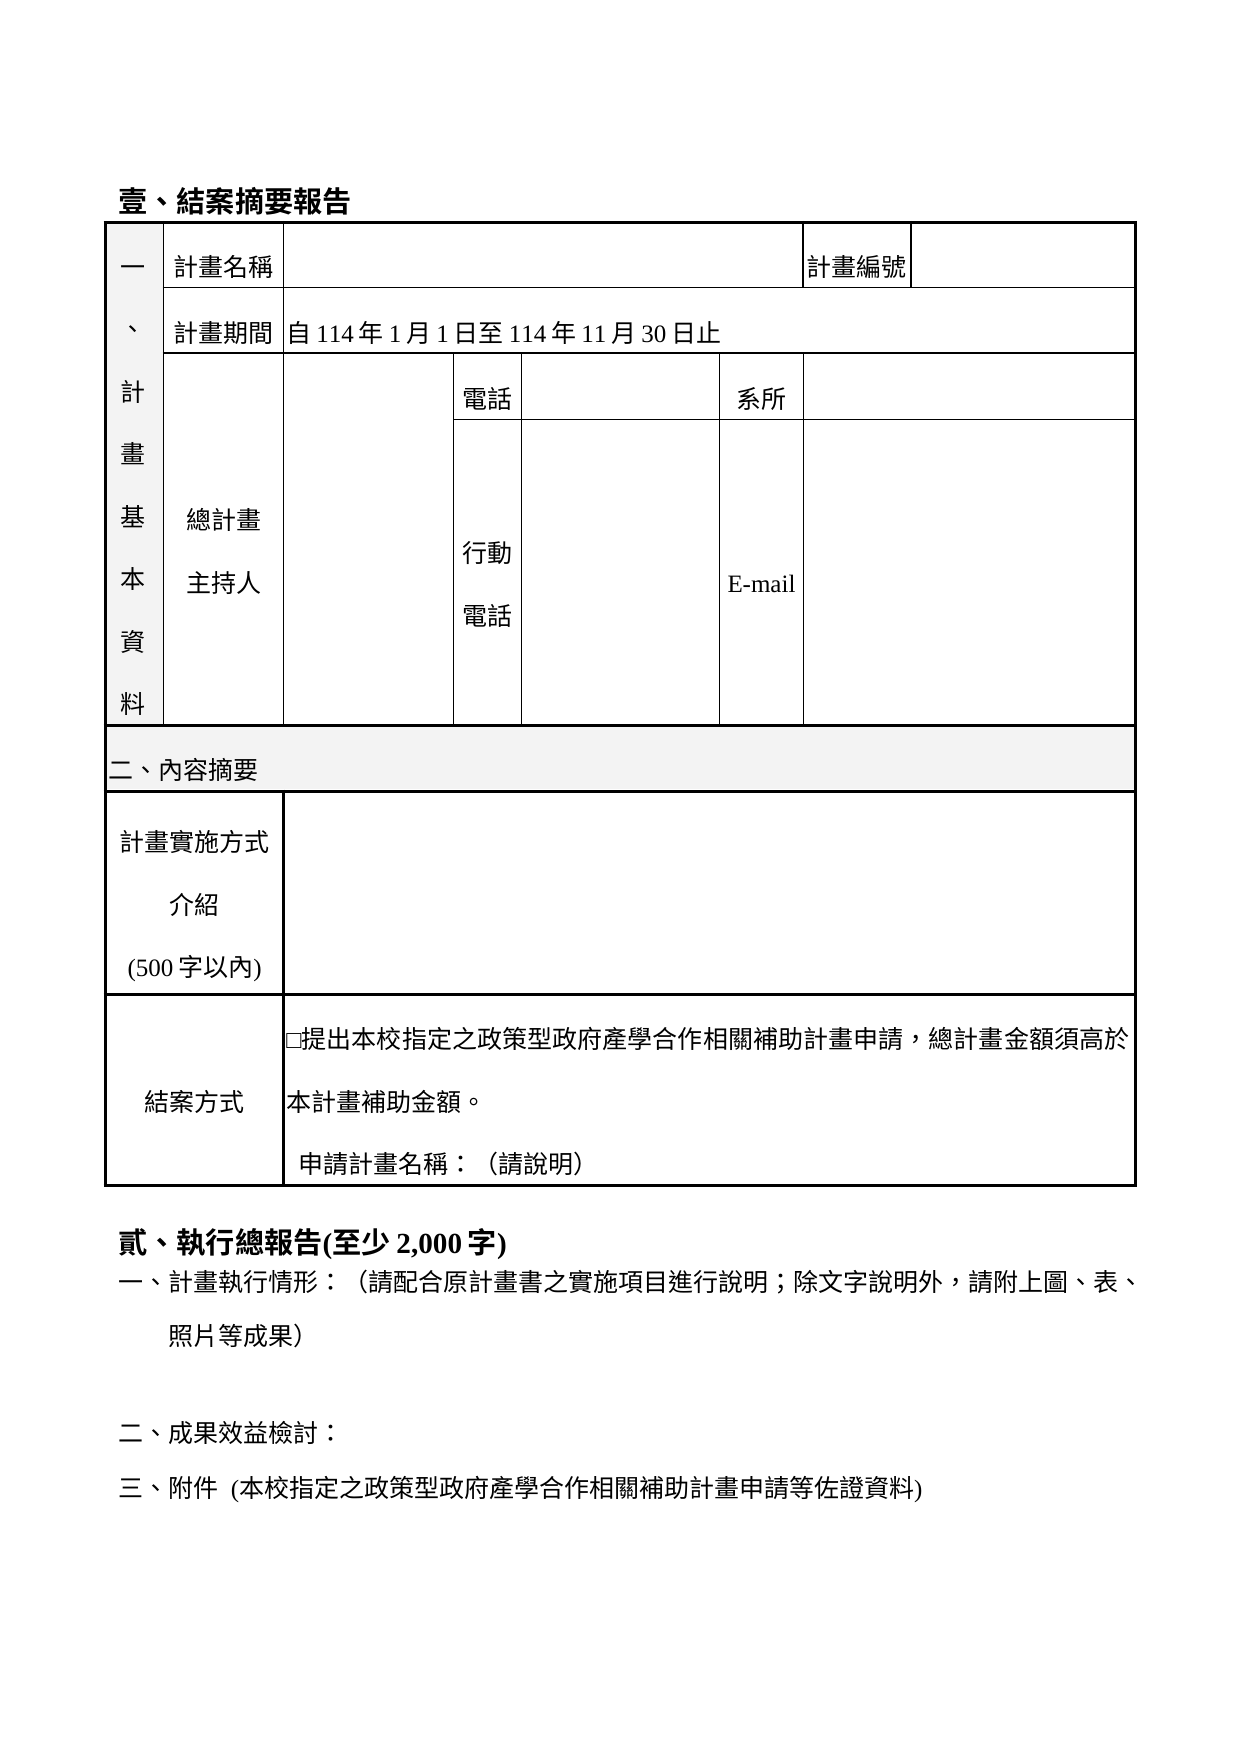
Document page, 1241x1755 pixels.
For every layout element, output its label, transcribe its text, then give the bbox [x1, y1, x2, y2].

table_cell 系所 [720, 354, 803, 419]
table_header [284, 224, 802, 286]
text 三、附件 (本校指定之政策型政府產學合作相關補助計畫申請等佐證資料) [118, 1468, 1122, 1504]
table_cell 計畫實施方式介紹 (500字以內) [107, 793, 282, 993]
table_cell E-mail [720, 420, 803, 724]
text 壹、結案摘要報告 [118, 158, 1122, 221]
text 貳、執行總報告(至少2,000字) [118, 1199, 1122, 1262]
table_cell 總計畫 主持人 [164, 354, 283, 724]
table_cell [804, 420, 1134, 724]
table_cell 電話 [454, 354, 521, 419]
table_cell □提出本校指定之政策型政府產學合作相關補助計畫申請，總計畫金額須高於本計畫補助金額。 申請計畫名稱：（請說明） [285, 996, 1134, 1184]
table_header 一、計畫基本資料 [107, 224, 163, 724]
table_cell 自114年1月1日至114年11月30日止 [284, 288, 1134, 352]
table_header 計畫名稱 [164, 224, 283, 286]
table_cell 計畫期間 [164, 288, 283, 352]
table_cell 二、內容摘要 [107, 727, 1134, 789]
table_cell [522, 420, 719, 724]
table_cell 結案方式 [107, 996, 282, 1184]
text 一、計畫執行情形：（請配合原計畫書之實施項目進行說明；除文字說明外，請附上圖、表、照片等成果） [118, 1262, 1122, 1353]
table_header [912, 224, 1134, 286]
table_cell [285, 793, 1134, 993]
text 二、成果效益檢討： [118, 1414, 1122, 1450]
table_header 計畫編號 [804, 224, 910, 286]
table_cell 行動 電話 [454, 420, 521, 724]
table_cell [284, 354, 453, 724]
table_cell [522, 354, 719, 419]
table_cell [804, 354, 1134, 419]
